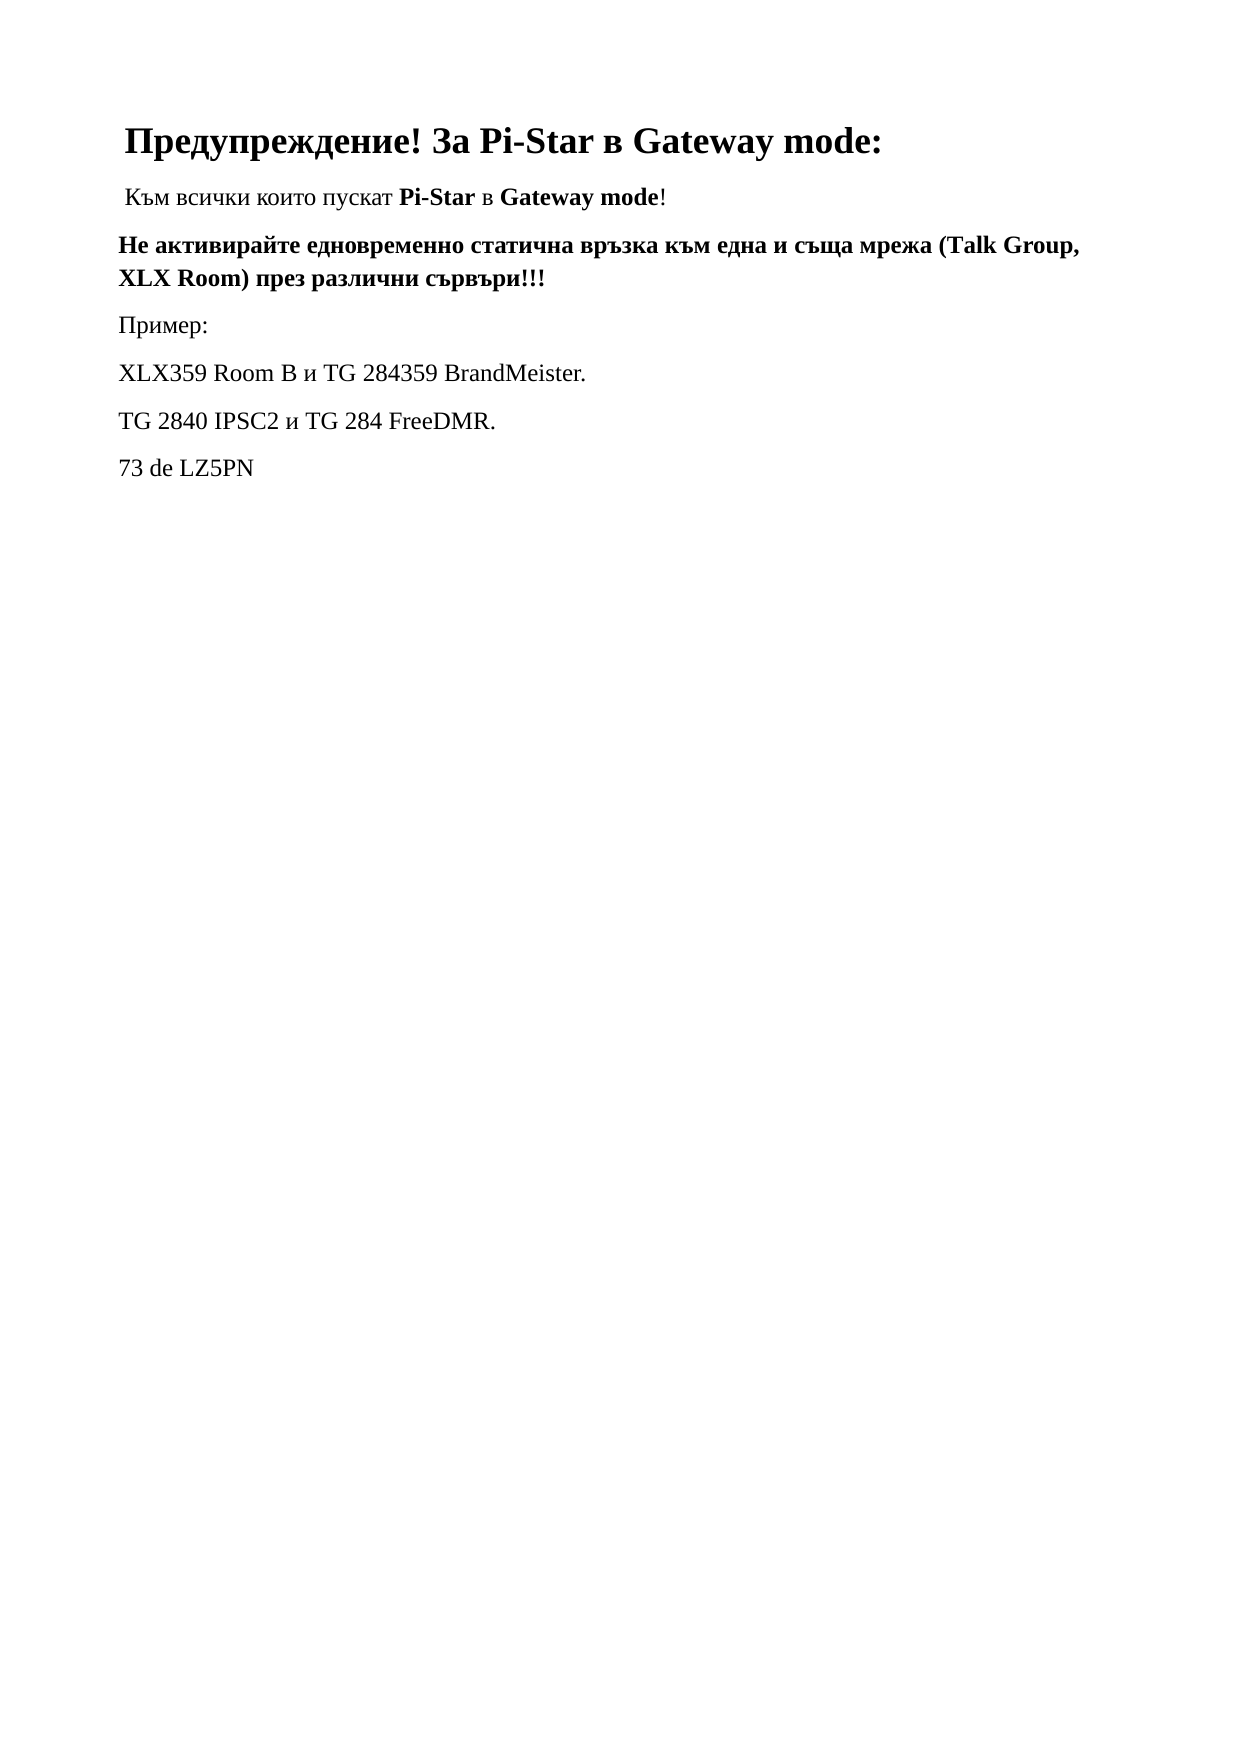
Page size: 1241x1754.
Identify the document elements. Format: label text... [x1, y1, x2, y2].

text TG 2840 IPSC2 и TG 284 FreeDMR. [118, 406, 1122, 434]
text Пример: [118, 311, 1122, 339]
text Към всички които пускат Pi-Star в Gateway mode! [118, 182, 1122, 211]
text 73 de LZ5PN [118, 453, 1122, 482]
text Не активирайте едновременно статична връзка към една и съща мрежа (Тalk Group, XLX Room) през различни сървъри!!! [118, 230, 1122, 292]
text Предупреждение! За Pi-Star в Gateway mode: [118, 118, 1122, 161]
text XLX359 Room B и TG 284359 BrandMeister. [118, 358, 1122, 387]
